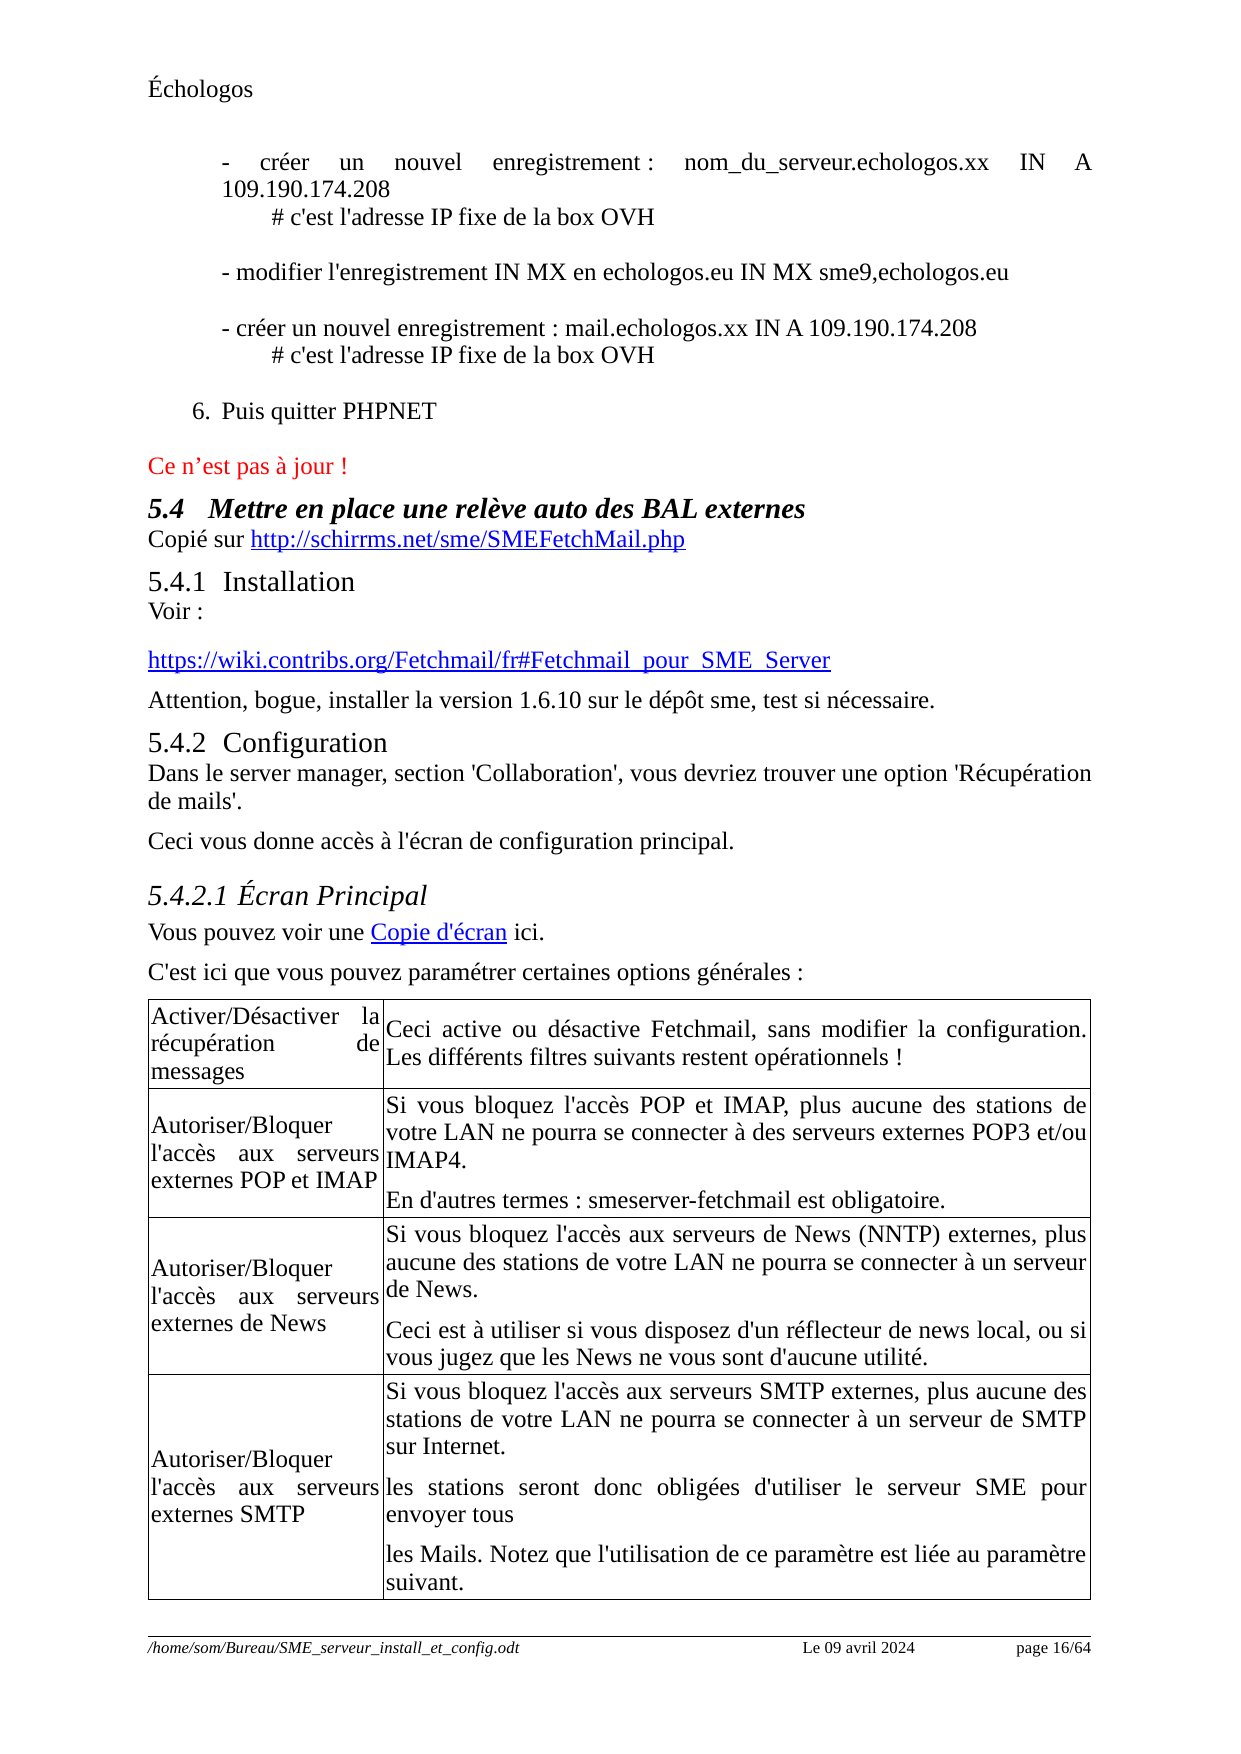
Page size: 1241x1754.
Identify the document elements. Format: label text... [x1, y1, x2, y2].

table_cell Si vous bloquez l'accès aux serveurs SMTP externes, plus aucune des stations de votre LAN ne pourra se connecter à un serveur de SMTP sur Internet. les stations seront donc obligées d'utiliser le serveur SME pour envoyer tous les Mails. Notez que l'utilisation de ce paramètre est liée au paramètre suivant. [384, 1375, 1090, 1599]
text https://wiki.contribs.org/Fetchmail/fr#Fetchmail_pour_SME_Server [148, 638, 1092, 674]
text Dans le server manager, section 'Collaboration', vous devriez trouver une option 'Récupération de mails'. [148, 759, 1092, 814]
subtitle Installation [148, 565, 1092, 597]
text Ce n’est pas à jour ! [148, 437, 1092, 480]
text Ceci vous donne accès à l'écran de configuration principal. [148, 827, 1092, 855]
list - modifier l'enregistrement IN MX en echologos.eu IN MX sme9,echologos.eu [192, 243, 1092, 286]
table_cell Si vous bloquez l'accès POP et IMAP, plus aucune des stations de votre LAN ne pourra se connecter à des serveurs externes POP3 et/ou IMAP4. En d'autres termes : smeserver-fetchmail est obligatoire. [384, 1089, 1090, 1217]
list Puis quitter PHPNET [192, 382, 1092, 425]
subtitle Mettre en place une relève auto des BAL externes [148, 493, 1092, 525]
table_cell Autoriser/Bloquer l'accès aux serveurs externes SMTP [149, 1375, 383, 1599]
table_cell Autoriser/Bloquer l'accès aux serveurs externes POP et IMAP [149, 1089, 383, 1217]
text Copié sur http://schirrms.net/sme/SMEFetchMail.php [148, 525, 1092, 553]
list - créer un nouvel enregistrement : mail.echologos.xx IN A 109.190.174.208 # c'est l'adresse IP fixe de la box OVH [192, 299, 1092, 369]
text C'est ici que vous pouvez paramétrer certaines options générales : [148, 958, 1092, 986]
text Attention, bogue, installer la version 1.6.10 sur le dépôt sme, test si nécessaire. [148, 687, 1092, 714]
list - créer un nouvel enregistrement : nom_du_serveur.echologos.xx IN A 109.190.174.208 # c'est l'adresse IP fixe de la box OVH [192, 148, 1092, 231]
text Voir : [148, 597, 1092, 625]
table_header Activer/Désactiver la récupération de messages [149, 1000, 383, 1088]
table_cell Si vous bloquez l'accès aux serveurs de News (NNTP) externes, plus aucune des stations de votre LAN ne pourra se connecter à un serveur de News. Ceci est à utiliser si vous disposez d'un réflecteur de news local, ou si vous jugez que les News ne vous sont d'aucune utilité. [384, 1218, 1090, 1374]
table_cell Autoriser/Bloquer l'accès aux serveurs externes de News [149, 1218, 383, 1374]
table_header Ceci active ou désactive Fetchmail, sans modifier la configuration. Les différents filtres suivants restent opérationnels ! [384, 1000, 1090, 1088]
text Vous pouvez voir une Copie d'écran ici. [148, 918, 1092, 946]
subtitle Configuration [148, 727, 1092, 759]
subtitle Écran Principal [148, 880, 1092, 912]
